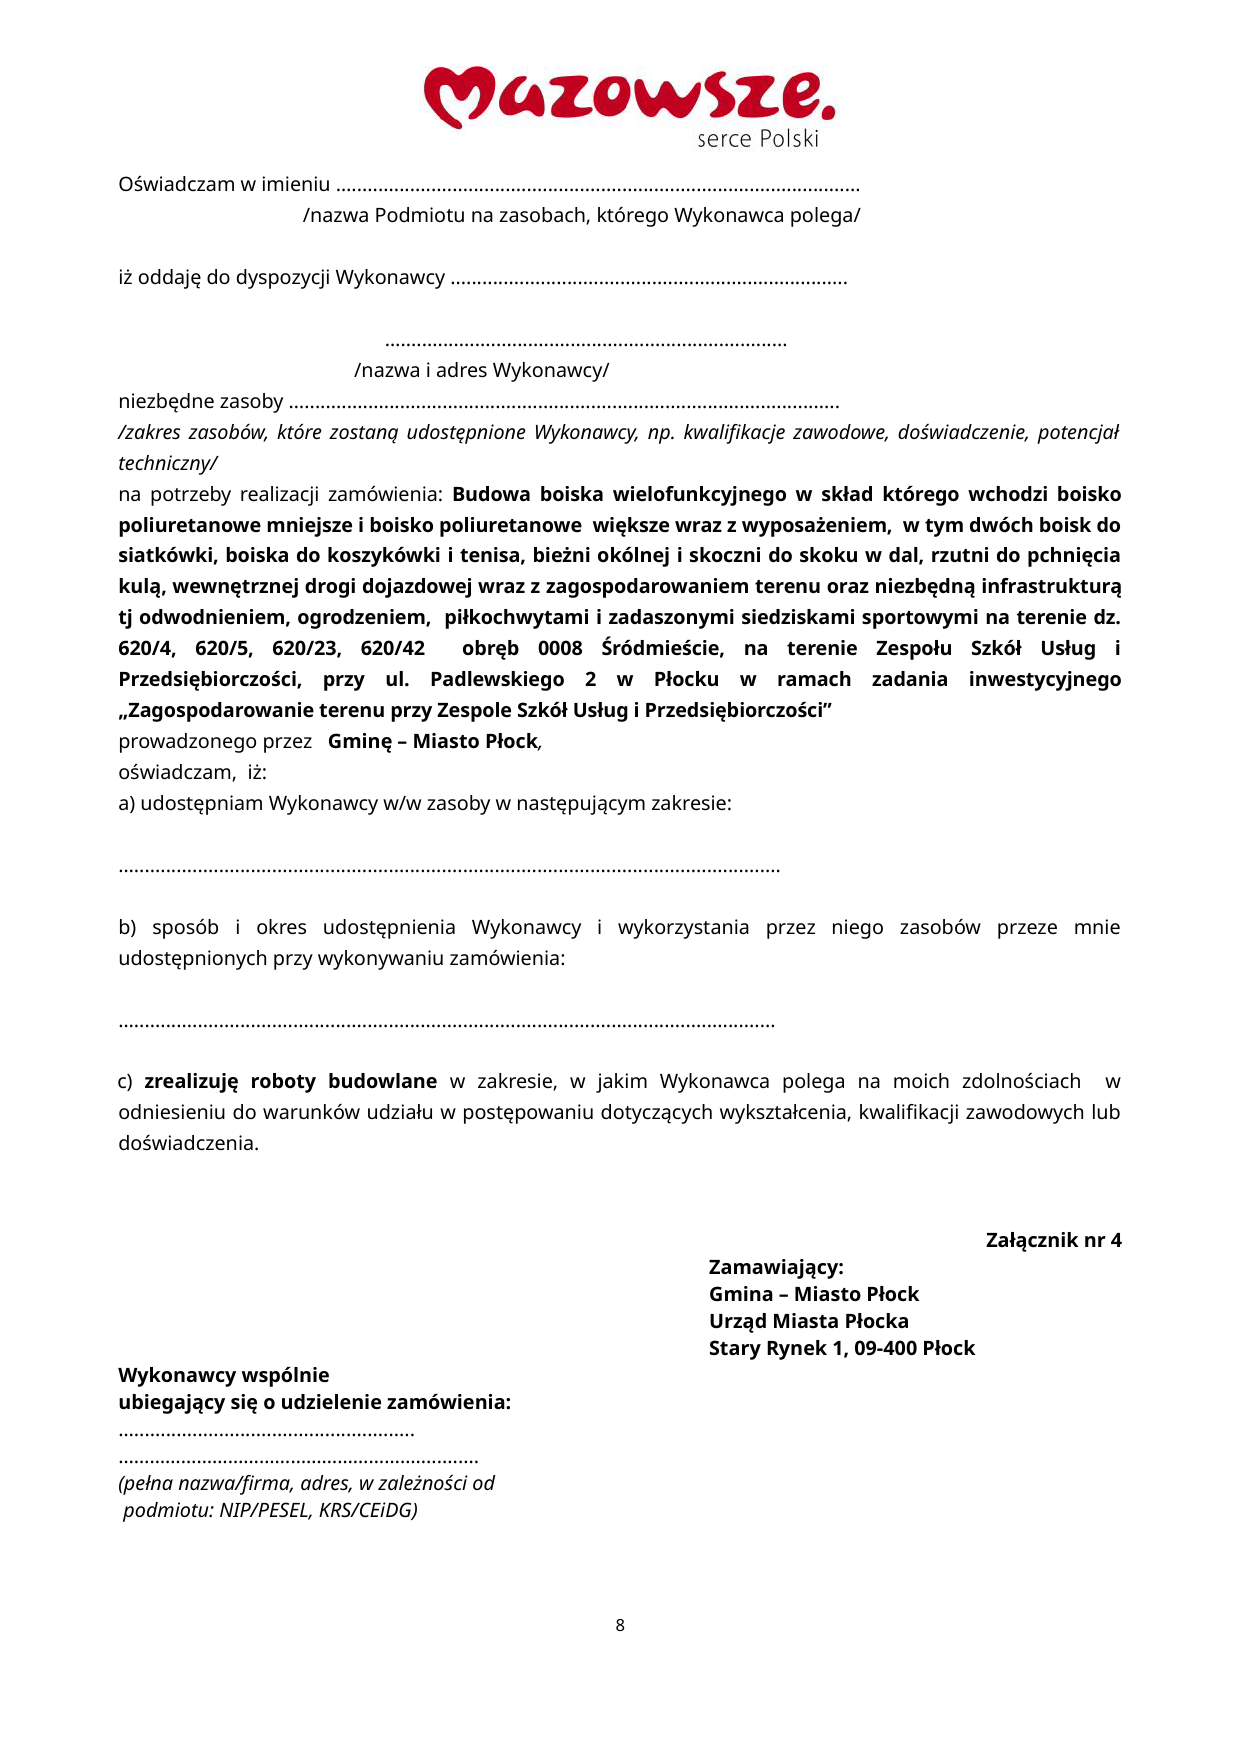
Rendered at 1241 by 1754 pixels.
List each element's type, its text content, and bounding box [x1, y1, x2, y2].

text Stary Rynek 1, 09-400 Płock [118, 1334, 1122, 1361]
text c) zrealizuję roboty budowlane w zakresie, w jakim Wykonawca polega na moich zdolnościach w odniesieniu do warunków udziału w postępowaniu dotyczących wykształcenia, kwalifikacji zawodowych lub doświadczenia. [117, 1068, 1122, 1157]
text (pełna nazwa/firma, adres, w zależności od [118, 1469, 1122, 1496]
text ubiegający się o udzielenie zamówienia: [118, 1388, 1122, 1415]
text podmiotu: NIP/PESEL, KRS/CEiDG) [118, 1496, 1122, 1523]
text iż oddaję do dyspozycji Wykonawcy ........................................................................... [118, 263, 1122, 290]
text Oświadczam w imieniu …................................................................................................ [118, 171, 1122, 197]
text a) udostępniam Wykonawcy w/w zasoby w następującym zakresie: [118, 789, 1122, 816]
text Urząd Miasta Płocka [118, 1307, 1122, 1334]
text …......................................................................... [118, 325, 1122, 352]
picture [403, 34, 850, 162]
text …......................................................................................................................... [118, 1006, 1122, 1033]
text /zakres zasobów, które zostaną udostępnione Wykonawcy, np. kwalifikacje zawodowe, doświadczenie, potencjał techniczny/ [118, 418, 1122, 476]
text /nazwa i adres Wykonawcy/ [118, 356, 1122, 383]
text prowadzonego przez Gminę – Miasto Płock, [118, 727, 1122, 754]
text Zamawiający: [118, 1253, 1122, 1281]
text b) sposób i okres udostępnienia Wykonawcy i wykorzystania przez niego zasobów przeze mnie udostępnionych przy wykonywaniu zamówienia: [118, 913, 1122, 971]
text oświadczam, iż: [118, 758, 1122, 785]
text ….......................................................................................................................... [118, 851, 1122, 878]
text Gmina – Miasto Płock [118, 1281, 1122, 1307]
text …..................................................... [118, 1415, 1122, 1442]
text Załącznik nr 4 [118, 1227, 1122, 1253]
text /nazwa Podmiotu na zasobach, którego Wykonawca polega/ [118, 201, 1122, 228]
text na potrzeby realizacji zamówienia: Budowa boiska wielofunkcyjnego w skład którego wchodzi boisko poliuretanowe mniejsze i boisko poliuretanowe większe wraz z wyposażeniem, w tym dwóch boisk do siatkówki, boiska do koszykówki i tenisa, bieżni okólnej i skoczni do skoku w dal, rzutni do pchnięcia kulą, wewnętrznej drogi dojazdowej wraz z zagospodarowaniem terenu oraz niezbędną infrastrukturą tj odwodnieniem, ogrodzeniem, piłkochwytami i zadaszonymi siedziskami sportowymi na terenie dz. 620/4, 620/5, 620/23, 620/42 obręb 0008 Śródmieście, na terenie Zespołu Szkół Usług i Przedsiębiorczości, przy ul. Padlewskiego 2 w Płocku w ramach zadania inwestycyjnego „Zagospodarowanie terenu przy Zespole Szkół Usług i Przedsiębiorczości” [118, 480, 1122, 723]
text …………………………………………………............ [118, 1442, 1122, 1469]
text niezbędne zasoby …..................................................................................................... [118, 387, 1122, 414]
text Wykonawcy wspólnie [118, 1361, 1122, 1388]
